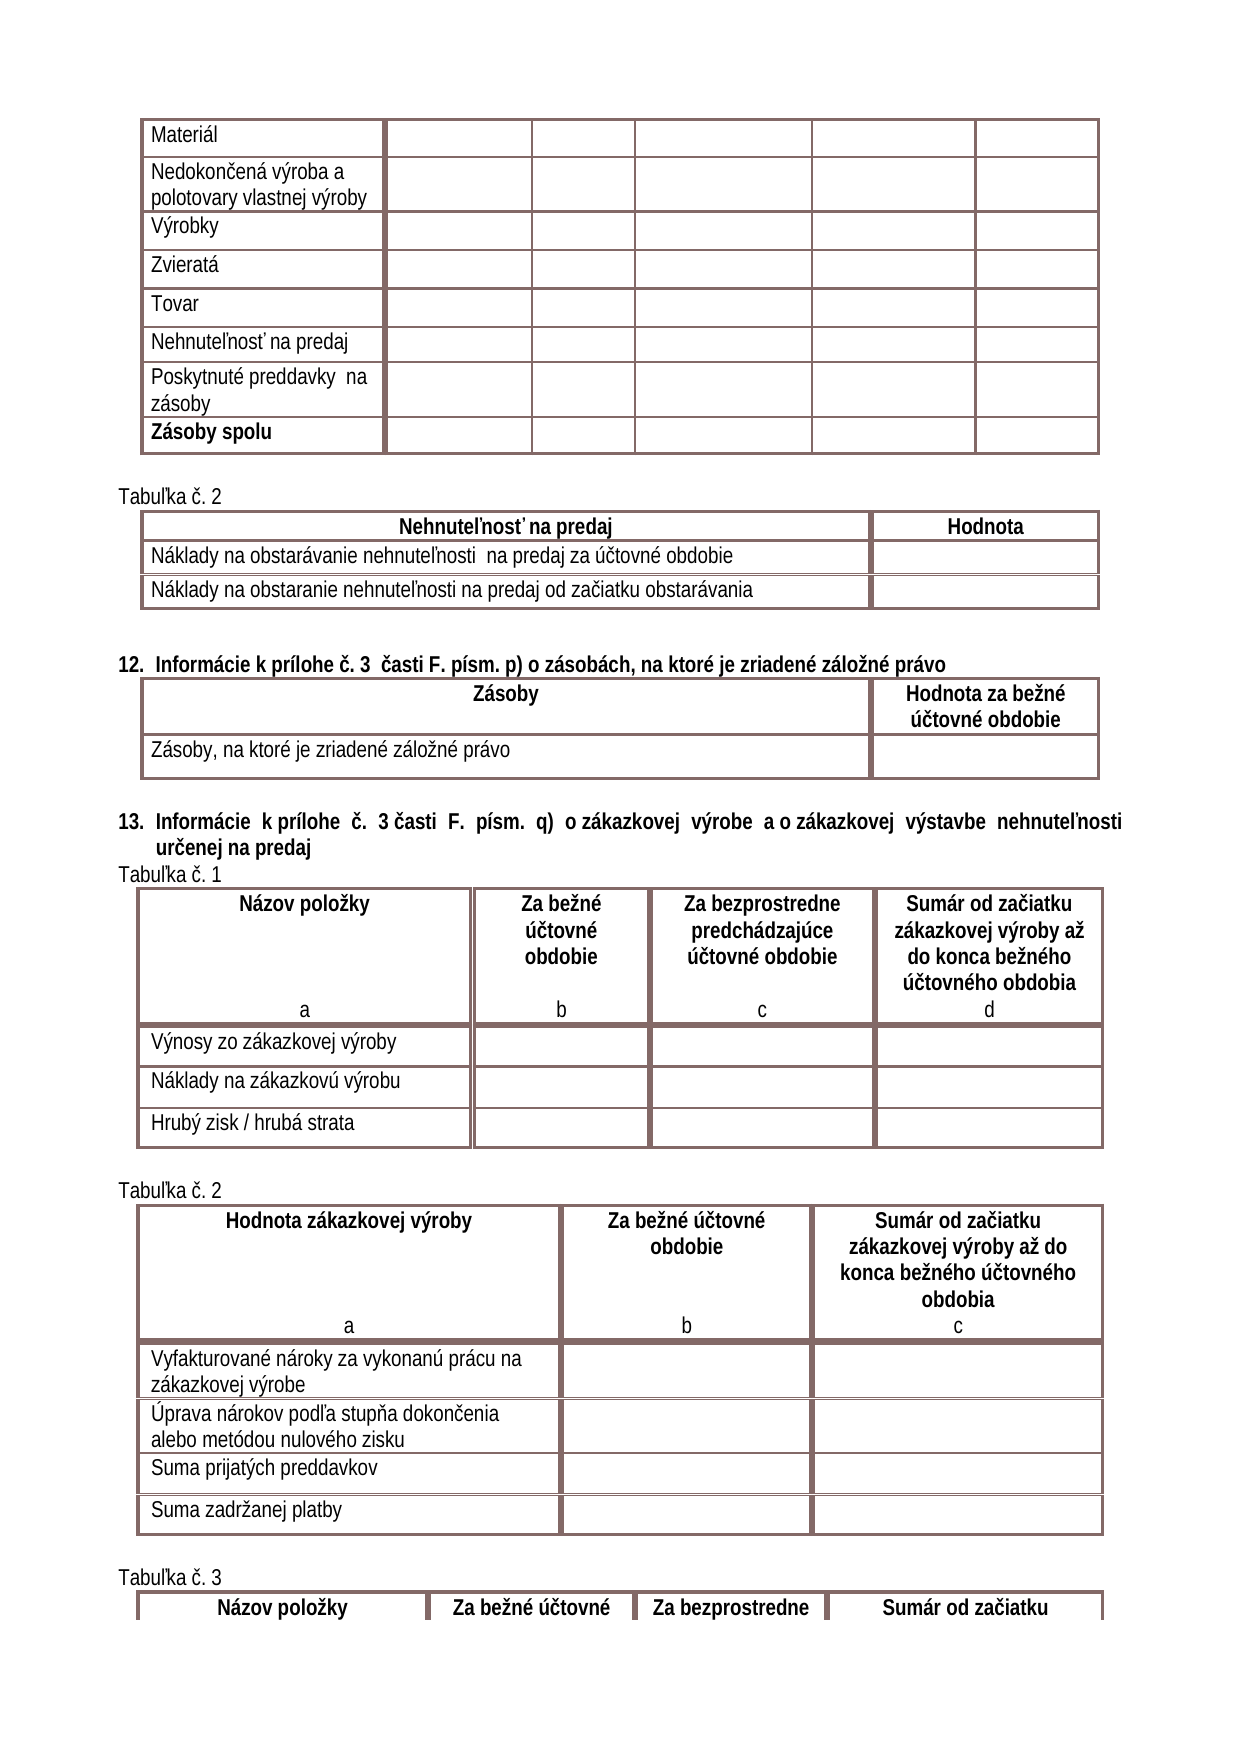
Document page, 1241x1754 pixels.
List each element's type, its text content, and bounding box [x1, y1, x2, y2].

table_cell [636, 328, 811, 361]
table_header Sumár od začiatku zákazkovej výroby až do konca bežného účtovného obdobia [878, 890, 1101, 996]
text Tabuľka č. 3 [118, 1564, 1122, 1590]
table_cell [813, 418, 974, 452]
text 12. Informácie k prílohe č. 3 časti F. písm. p) o zásobách, na ktoré je zriadené záložné právo [118, 651, 1122, 677]
table_cell [564, 1496, 809, 1533]
table_cell [874, 576, 1097, 607]
text Tabuľka č. 2 [118, 483, 1122, 510]
table_cell Zvieratá [144, 251, 382, 287]
table_cell [388, 290, 531, 326]
table_cell [977, 290, 1097, 326]
table_header Hodnota zákazkovej výroby [140, 1207, 558, 1312]
table_cell [813, 158, 974, 210]
table_cell Zásoby spolu [144, 418, 382, 452]
table_cell [977, 418, 1097, 452]
table_header Názov položky [140, 1594, 425, 1620]
table_cell Nedokončená výroba a polotovary vlastnej výroby [144, 158, 382, 210]
table_cell [533, 213, 634, 249]
table_cell [636, 363, 811, 416]
table_header Sumár od začiatku zákazkovej výroby až do konca bežného účtovného obdobia [815, 1207, 1101, 1312]
table_cell [636, 213, 811, 249]
table_cell [636, 158, 811, 210]
table_cell [388, 418, 531, 452]
table_header Nehnuteľnosť na predaj [144, 513, 868, 539]
table_header Za bežné účtovné obdobie [476, 890, 647, 996]
table_cell [388, 121, 531, 156]
table_header Za bežné účtovné obdobie [564, 1207, 809, 1312]
table_cell [977, 251, 1097, 287]
table_header Hodnota [874, 513, 1097, 539]
table_cell [388, 328, 531, 361]
table_cell [533, 418, 634, 452]
table_header Sumár od začiatku [830, 1594, 1101, 1620]
table_cell [533, 328, 634, 361]
table_cell Hrubý zisk / hrubá strata [140, 1109, 469, 1146]
table_cell d [878, 996, 1101, 1022]
table_cell [813, 121, 974, 156]
text Tabuľka č. 2 [118, 1177, 1122, 1203]
table_cell Náklady na obstaranie nehnuteľnosti na predaj od začiatku obstarávania [144, 576, 868, 607]
table_cell Tovar [144, 290, 382, 326]
table_cell Suma prijatých preddavkov [140, 1454, 558, 1493]
table_cell Nehnuteľnosť na predaj [144, 328, 382, 361]
table_cell [653, 1028, 872, 1065]
table_cell Výrobky [144, 213, 382, 249]
table_cell [813, 213, 974, 249]
table_cell Úprava nárokov podľa stupňa dokončenia alebo metódou nulového zisku [140, 1400, 558, 1452]
table_cell Vyfakturované nároky za vykonanú prácu na zákazkovej výrobe [140, 1345, 558, 1397]
table_cell [977, 328, 1097, 361]
table_cell Výnosy zo zákazkovej výroby [140, 1028, 469, 1065]
table_cell Náklady na obstarávanie nehnuteľnosti na predaj za účtovné obdobie [144, 542, 868, 573]
table_cell [388, 158, 531, 210]
table_cell [476, 1068, 647, 1107]
table_header Za bezprostredne [638, 1594, 824, 1620]
table_cell [813, 363, 974, 416]
table_cell Suma zadržanej platby [140, 1496, 558, 1533]
table_header Názov položky [140, 890, 469, 996]
table_cell [533, 121, 634, 156]
table_cell b [476, 996, 647, 1022]
table_cell [813, 290, 974, 326]
table_cell [533, 251, 634, 287]
table_cell a [140, 1312, 558, 1338]
table_cell [476, 1109, 647, 1146]
table_cell [636, 290, 811, 326]
table_cell [388, 363, 531, 416]
table_cell b [564, 1312, 809, 1338]
table_cell [533, 158, 634, 210]
table_cell [653, 1068, 872, 1107]
table_cell [878, 1068, 1101, 1107]
table_cell [977, 158, 1097, 210]
table_cell Zásoby, na ktoré je zriadené záložné právo [144, 736, 868, 777]
table_cell a [140, 996, 469, 1022]
table_cell [564, 1454, 809, 1493]
text 13. Informácie k prílohe č. 3 časti F. písm. q) o zákazkovej výrobe a o zákazkovej výstavbe nehnuteľnosti určenej na predaj [118, 808, 1122, 861]
table_cell [878, 1109, 1101, 1146]
table_cell Materiál [144, 121, 382, 156]
table_header Za bezprostredne predchádzajúce účtovné obdobie [653, 890, 872, 996]
table_cell [878, 1028, 1101, 1065]
table_cell [977, 121, 1097, 156]
table_cell [564, 1345, 809, 1397]
table_cell [874, 736, 1097, 777]
table_cell [815, 1496, 1101, 1533]
table_cell [874, 542, 1097, 573]
table_cell [977, 363, 1097, 416]
table_cell Poskytnuté preddavky na zásoby [144, 363, 382, 416]
table_cell [815, 1454, 1101, 1493]
table_header Zásoby [144, 680, 868, 733]
table_cell [636, 121, 811, 156]
table_header Hodnota za bežné účtovné obdobie [874, 680, 1097, 733]
table_cell [388, 213, 531, 249]
table_header Za bežné účtovné [431, 1594, 632, 1620]
table_cell [533, 363, 634, 416]
table_cell [476, 1028, 647, 1065]
table_cell [636, 418, 811, 452]
text Tabuľka č. 1 [118, 861, 1122, 887]
table_cell [636, 251, 811, 287]
table_cell c [815, 1312, 1101, 1338]
table_cell Náklady na zákazkovú výrobu [140, 1068, 469, 1107]
table_cell [977, 213, 1097, 249]
table_cell [533, 290, 634, 326]
table_cell [564, 1400, 809, 1452]
table_cell [388, 251, 531, 287]
table_cell [653, 1109, 872, 1146]
table_cell [813, 328, 974, 361]
table_cell [815, 1400, 1101, 1452]
table_cell [813, 251, 974, 287]
table_cell [815, 1345, 1101, 1397]
table_cell c [653, 996, 872, 1022]
